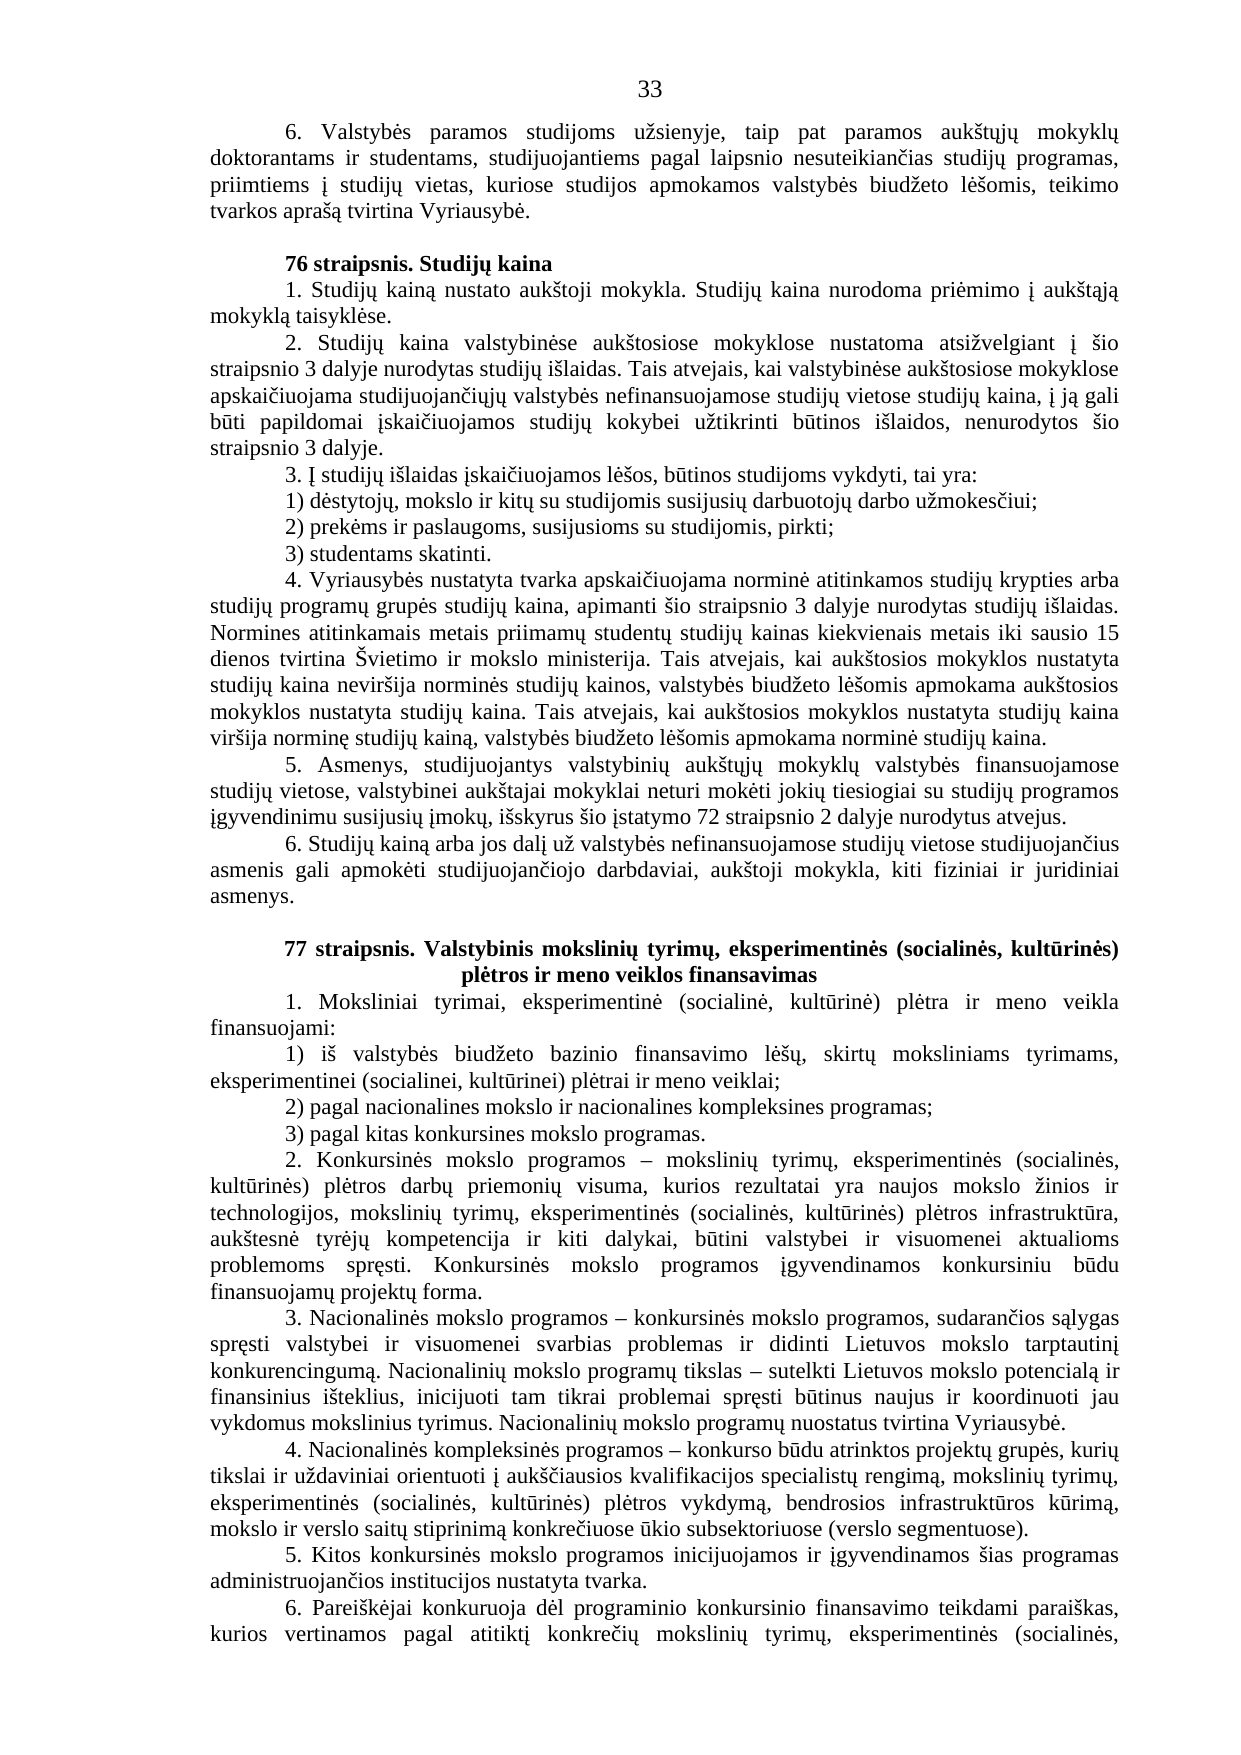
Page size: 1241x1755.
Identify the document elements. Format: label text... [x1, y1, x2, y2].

text 77 straipsnis. Valstybinis mokslinių tyrimų, eksperimentinės (socialinės, kultūrinės) plėtros ir meno veiklos finansavimas [284, 935, 1120, 988]
text 2. Studijų kaina valstybinėse aukštosiose mokyklose nustatoma atsižvelgiant į šio straipsnio 3 dalyje nurodytas studijų išlaidas. Tais atvejais, kai valstybinėse aukštosiose mokyklose apskaičiuojama studijuojančiųjų valstybės nefinansuojamose studijų vietose studijų kaina, į ją gali būti papildomai įskaičiuojamos studijų kokybei užtikrinti būtinos išlaidos, nenurodytos šio straipsnio 3 dalyje. [210, 329, 1120, 461]
text 3. Nacionalinės mokslo programos – konkursinės mokslo programos, sudarančios sąlygas spręsti valstybei ir visuomenei svarbias problemas ir didinti Lietuvos mokslo tarptautinį konkurencingumą. Nacionalinių mokslo programų tikslas – sutelkti Lietuvos mokslo potencialą ir finansinius išteklius, inicijuoti tam tikrai problemai spręsti būtinus naujus ir koordinuoti jau vykdomus mokslinius tyrimus. Nacionalinių mokslo programų nuostatus tvirtina Vyriausybė. [210, 1304, 1120, 1436]
text 5. Asmenys, studijuojantys valstybinių aukštųjų mokyklų valstybės finansuojamose studijų vietose, valstybinei aukštajai mokyklai neturi mokėti jokių tiesiogiai su studijų programos įgyvendinimu susijusių įmokų, išskyrus šio įstatymo 72 straipsnio 2 dalyje nurodytus atvejus. [210, 751, 1120, 830]
text 1. Moksliniai tyrimai, eksperimentinė (socialinė, kultūrinė) plėtra ir meno veikla finansuojami: [210, 988, 1120, 1041]
text 1) dėstytojų, mokslo ir kitų su studijomis susijusių darbuotojų darbo užmokesčiui; [210, 487, 1120, 513]
text 2. Konkursinės mokslo programos – mokslinių tyrimų, eksperimentinės (socialinės, kultūrinės) plėtros darbų priemonių visuma, kurios rezultatai yra naujos mokslo žinios ir technologijos, mokslinių tyrimų, eksperimentinės (socialinės, kultūrinės) plėtros infrastruktūra, aukštesnė tyrėjų kompetencija ir kiti dalykai, būtini valstybei ir visuomenei aktualioms problemoms spręsti. Konkursinės mokslo programos įgyvendinamos konkursiniu būdu finansuojamų projektų forma. [210, 1146, 1120, 1304]
text 1. Studijų kainą nustato aukštoji mokykla. Studijų kaina nurodoma priėmimo į aukštąją mokyklą taisyklėse. [210, 276, 1120, 329]
text 2) prekėms ir paslaugoms, susijusioms su studijomis, pirkti; [210, 513, 1120, 540]
text 6. Studijų kainą arba jos dalį už valstybės nefinansuojamose studijų vietose studijuojančius asmenis gali apmokėti studijuojančiojo darbdaviai, aukštoji mokykla, kiti fiziniai ir juridiniai asmenys. [210, 830, 1120, 909]
text 6. Pareiškėjai konkuruoja dėl programinio konkursinio finansavimo teikdami paraiškas, kurios vertinamos pagal atitiktį konkrečių mokslinių tyrimų, eksperimentinės (socialinės, [210, 1594, 1120, 1647]
text 76 straipsnis. Studijų kaina [210, 250, 1120, 276]
text 6. Valstybės paramos studijoms užsienyje, taip pat paramos aukštųjų mokyklų doktorantams ir studentams, studijuojantiems pagal laipsnio nesuteikiančias studijų programas, priimtiems į studijų vietas, kuriose studijos apmokamos valstybės biudžeto lėšomis, teikimo tvarkos aprašą tvirtina Vyriausybė. [210, 118, 1120, 223]
text 1) iš valstybės biudžeto bazinio finansavimo lėšų, skirtų moksliniams tyrimams, eksperimentinei (socialinei, kultūrinei) plėtrai ir meno veiklai; [210, 1041, 1120, 1093]
text 5. Kitos konkursinės mokslo programos inicijuojamos ir įgyvendinamos šias programas administruojančios institucijos nustatyta tvarka. [210, 1541, 1120, 1594]
text 3) studentams skatinti. [210, 540, 1120, 566]
text 2) pagal nacionalines mokslo ir nacionalines kompleksines programas; [210, 1093, 1120, 1119]
text 3. Į studijų išlaidas įskaičiuojamos lėšos, būtinos studijoms vykdyti, tai yra: [210, 461, 1120, 487]
text 3) pagal kitas konkursines mokslo programas. [210, 1119, 1120, 1146]
text 4. Nacionalinės kompleksinės programos – konkurso būdu atrinktos projektų grupės, kurių tikslai ir uždaviniai orientuoti į aukščiausios kvalifikacijos specialistų rengimą, mokslinių tyrimų, eksperimentinės (socialinės, kultūrinės) plėtros vykdymą, bendrosios infrastruktūros kūrimą, mokslo ir verslo saitų stiprinimą konkrečiuose ūkio subsektoriuose (verslo segmentuose). [210, 1436, 1120, 1541]
text 4. Vyriausybės nustatyta tvarka apskaičiuojama norminė atitinkamos studijų krypties arba studijų programų grupės studijų kaina, apimanti šio straipsnio 3 dalyje nurodytas studijų išlaidas. Normines atitinkamais metais priimamų studentų studijų kainas kiekvienais metais iki sausio 15 dienos tvirtina Švietimo ir mokslo ministerija. Tais atvejais, kai aukštosios mokyklos nustatyta studijų kaina neviršija norminės studijų kainos, valstybės biudžeto lėšomis apmokama aukštosios mokyklos nustatyta studijų kaina. Tais atvejais, kai aukštosios mokyklos nustatyta studijų kaina viršija norminę studijų kainą, valstybės biudžeto lėšomis apmokama norminė studijų kaina. [210, 566, 1120, 751]
